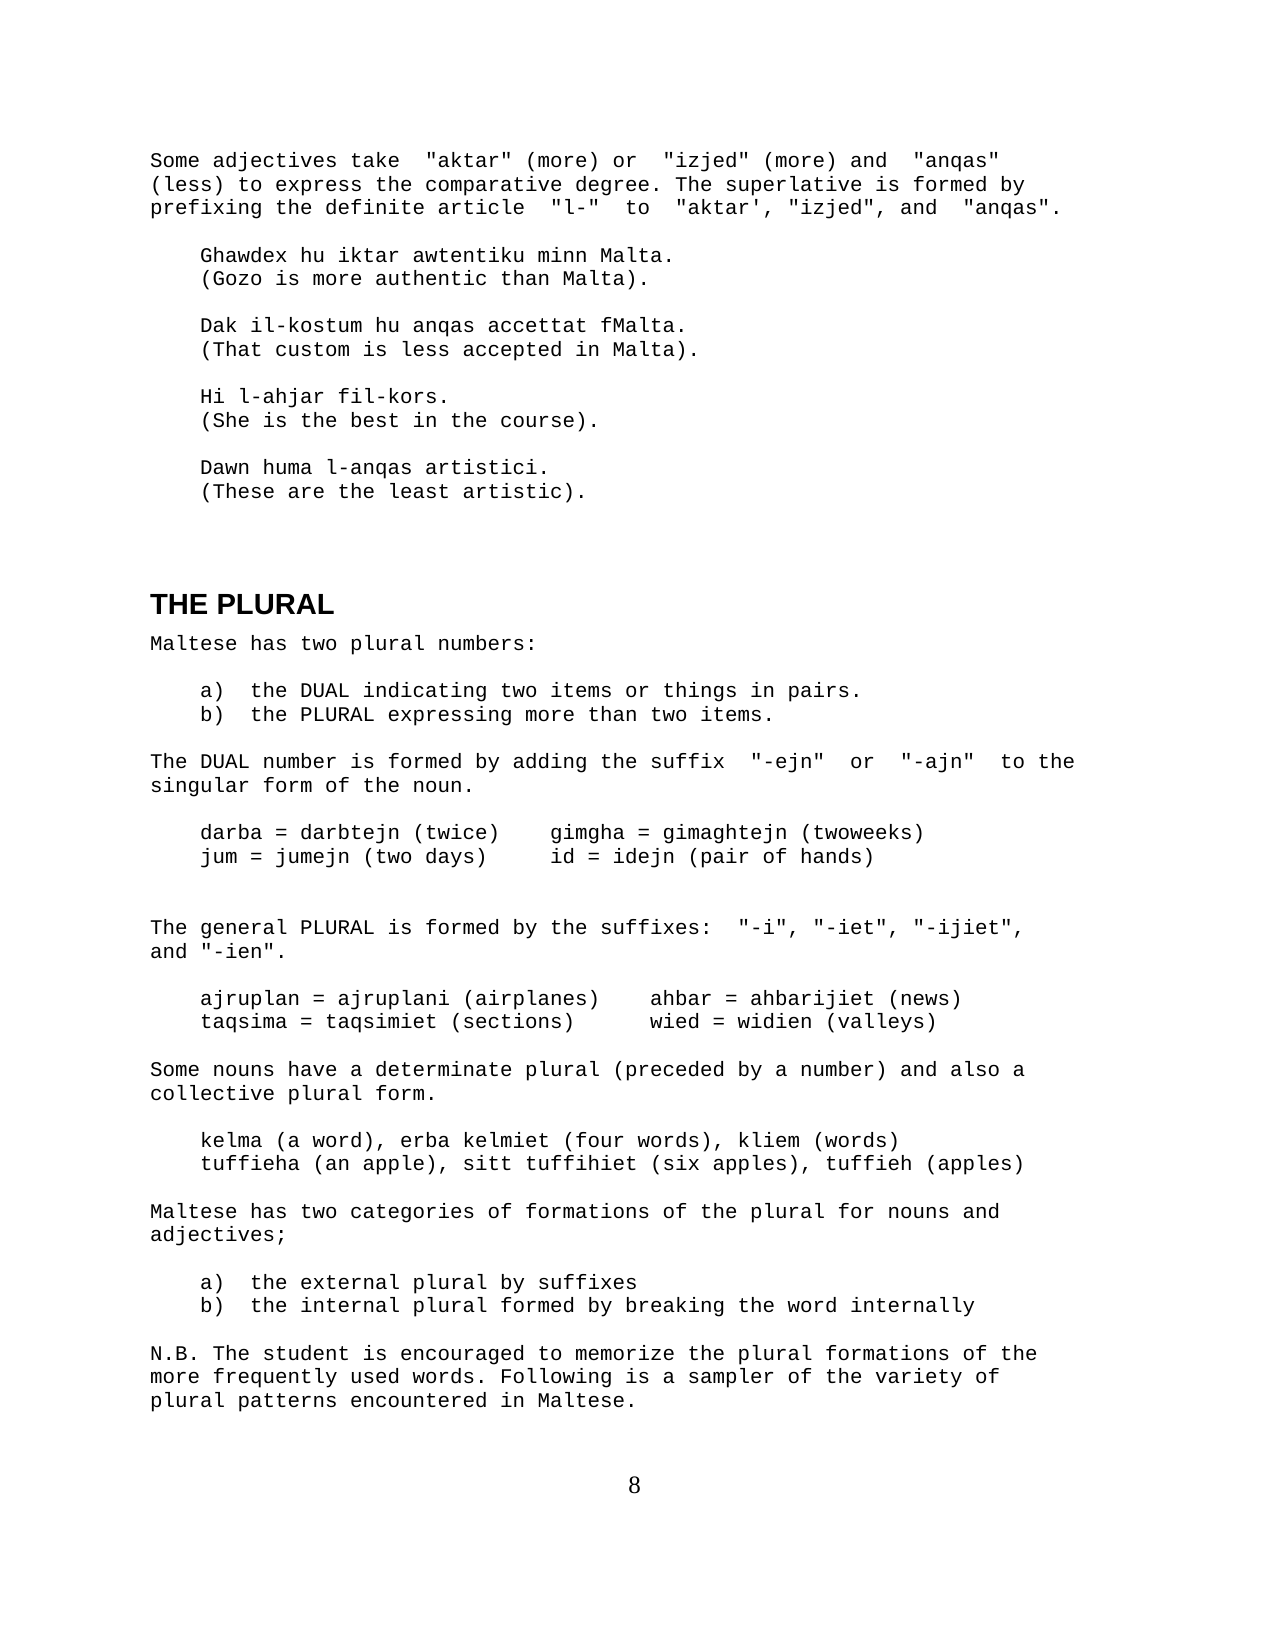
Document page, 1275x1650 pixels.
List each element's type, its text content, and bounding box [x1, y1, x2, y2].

text (These are the least artistic). [150, 481, 1125, 505]
text Some nouns have a determinate plural (preceded by a number) and also a [150, 1059, 1125, 1082]
text plural patterns encountered in Maltese. [150, 1390, 1125, 1413]
text (Gozo is more authentic than Malta). [150, 268, 1125, 292]
text taqsima = taqsimiet (sections) wied = widien (valleys) [150, 1012, 1125, 1035]
text jum = jumejn (two days) id = idejn (pair of hands) [150, 846, 1125, 870]
text Ghawdex hu iktar awtentiku minn Malta. [150, 244, 1125, 268]
text singular form of the noun. [150, 775, 1125, 799]
text The DUAL number is formed by adding the suffix "-ejn" or "-ajn" to the [150, 751, 1125, 775]
text a) the external plural by suffixes [150, 1272, 1125, 1295]
text The general PLURAL is formed by the suffixes: "-i", "-iet", "-ijiet", [150, 917, 1125, 941]
text Maltese has two categories of formations of the plural for nouns and [150, 1201, 1125, 1224]
text kelma (a word), erba kelmiet (four words), kliem (words) [150, 1130, 1125, 1153]
text b) the PLURAL expressing more than two items. [150, 704, 1125, 728]
text Some adjectives take "aktar" (more) or "izjed" (more) and "anqas" [150, 150, 1125, 174]
text b) the internal plural formed by breaking the word internally [150, 1295, 1125, 1319]
text Hi l-ahjar fil-kors. [150, 386, 1125, 410]
text and "-ien". [150, 941, 1125, 964]
text tuffieha (an apple), sitt tuffihiet (six apples), tuffieh (apples) [150, 1153, 1125, 1177]
text Maltese has two plural numbers: [150, 633, 1125, 657]
text collective plural form. [150, 1082, 1125, 1106]
text darba = darbtejn (twice) gimgha = gimaghtejn (twoweeks) [150, 822, 1125, 846]
text (She is the best in the course). [150, 410, 1125, 434]
text a) the DUAL indicating two items or things in pairs. [150, 681, 1125, 704]
subtitle THE PLURAL [150, 587, 1125, 621]
text more frequently used words. Following is a sampler of the variety of [150, 1366, 1125, 1390]
text ajruplan = ajruplani (airplanes) ahbar = ahbarijiet (news) [150, 988, 1125, 1012]
text prefixing the definite article "l-" to "aktar', "izjed", and "anqas". [150, 197, 1125, 221]
text Dawn huma l-anqas artistici. [150, 457, 1125, 481]
text adjectives; [150, 1224, 1125, 1248]
text Dak il-kostum hu anqas accettat fMalta. [150, 316, 1125, 339]
text (less) to express the comparative degree. The superlative is formed by [150, 174, 1125, 197]
text N.B. The student is encouraged to memorize the plural formations of the [150, 1343, 1125, 1366]
text (That custom is less accepted in Malta). [150, 339, 1125, 363]
